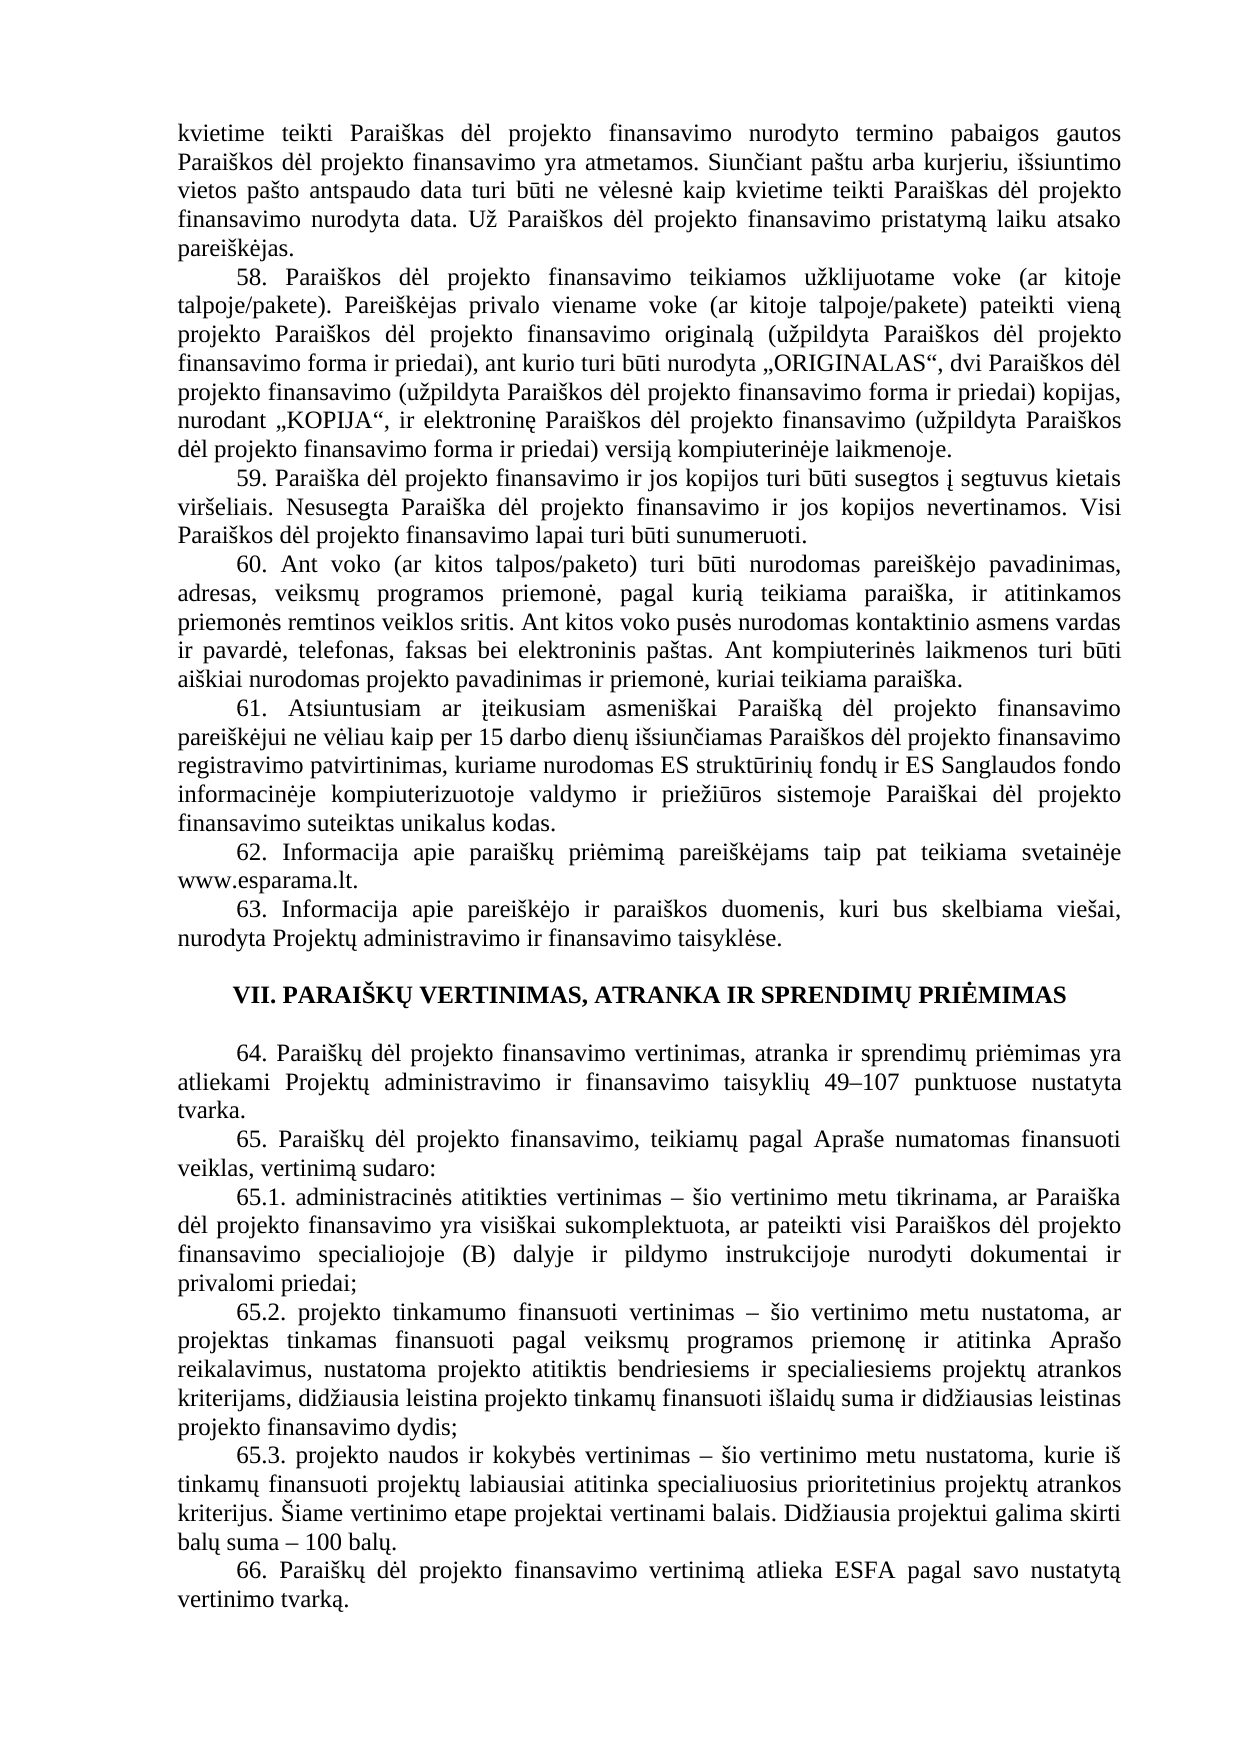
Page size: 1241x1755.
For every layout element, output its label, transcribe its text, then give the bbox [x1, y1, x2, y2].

text 60. Ant voko (ar kitos talpos/paketo) turi būti nurodomas pareiškėjo pavadinimas, adresas, veiksmų programos priemonė, pagal kurią teikiama paraiška, ir atitinkamos priemonės remtinos veiklos sritis. Ant kitos voko pusės nurodomas kontaktinio asmens vardas ir pavardė, telefonas, faksas bei elektroninis paštas. Ant kompiuterinės laikmenos turi būti aiškiai nurodomas projekto pavadinimas ir priemonė, kuriai teikiama paraiška. [177, 549, 1122, 693]
text 65.3. projekto naudos ir kokybės vertinimas – šio vertinimo metu nustatoma, kurie iš tinkamų finansuoti projektų labiausiai atitinka specialiuosius prioritetinius projektų atrankos kriterijus. Šiame vertinimo etape projektai vertinami balais. Didžiausia projektui galima skirti balų suma – 100 balų. [177, 1441, 1122, 1556]
text 59. Paraiška dėl projekto finansavimo ir jos kopijos turi būti susegtos į segtuvus kietais viršeliais. Nesusegta Paraiška dėl projekto finansavimo ir jos kopijos nevertinamos. Visi Paraiškos dėl projekto finansavimo lapai turi būti sunumeruoti. [177, 463, 1122, 549]
text 66. Paraiškų dėl projekto finansavimo vertinimą atlieka ESFA pagal savo nustatytą vertinimo tvarką. [177, 1556, 1122, 1613]
text 62. Informacija apie paraiškų priėmimą pareiškėjams taip pat teikiama svetainėje www.esparama.lt. [177, 837, 1122, 894]
text 61. Atsiuntusiam ar įteikusiam asmeniškai Paraišką dėl projekto finansavimo pareiškėjui ne vėliau kaip per 15 darbo dienų išsiunčiamas Paraiškos dėl projekto finansavimo registravimo patvirtinimas, kuriame nurodomas ES struktūrinių fondų ir ES Sanglaudos fondo informacinėje kompiuterizuotoje valdymo ir priežiūros sistemoje Paraiškai dėl projekto finansavimo suteiktas unikalus kodas. [177, 693, 1122, 837]
text 58. Paraiškos dėl projekto finansavimo teikiamos užklijuotame voke (ar kitoje talpoje/pakete). Pareiškėjas privalo viename voke (ar kitoje talpoje/pakete) pateikti vieną projekto Paraiškos dėl projekto finansavimo originalą (užpildyta Paraiškos dėl projekto finansavimo forma ir priedai), ant kurio turi būti nurodyta „ORIGINALAS“, dvi Paraiškos dėl projekto finansavimo (užpildyta Paraiškos dėl projekto finansavimo forma ir priedai) kopijas, nurodant „KOPIJA“, ir elektroninę Paraiškos dėl projekto finansavimo (užpildyta Paraiškos dėl projekto finansavimo forma ir priedai) versiją kompiuterinėje laikmenoje. [177, 262, 1122, 463]
text 64. Paraiškų dėl projekto finansavimo vertinimas, atranka ir sprendimų priėmimas yra atliekami Projektų administravimo ir finansavimo taisyklių 49–107 punktuose nustatyta tvarka. [177, 1038, 1122, 1124]
text kvietime teikti Paraiškas dėl projekto finansavimo nurodyto termino pabaigos gautos Paraiškos dėl projekto finansavimo yra atmetamos. Siunčiant paštu arba kurjeriu, išsiuntimo vietos pašto antspaudo data turi būti ne vėlesnė kaip kvietime teikti Paraiškas dėl projekto finansavimo nurodyta data. Už Paraiškos dėl projekto finansavimo pristatymą laiku atsako pareiškėjas. [177, 118, 1122, 262]
text 63. Informacija apie pareiškėjo ir paraiškos duomenis, kuri bus skelbiama viešai, nurodyta Projektų administravimo ir finansavimo taisyklėse. [177, 894, 1122, 952]
text 65.1. administracinės atitikties vertinimas – šio vertinimo metu tikrinama, ar Paraiška dėl projekto finansavimo yra visiškai sukomplektuota, ar pateikti visi Paraiškos dėl projekto finansavimo specialiojoje (B) dalyje ir pildymo instrukcijoje nurodyti dokumentai ir privalomi priedai; [177, 1182, 1122, 1297]
text VII. PARAIŠKŲ VERTINIMAS, ATRANKA IR SPRENDIMŲ PRIĖMIMAS [177, 981, 1122, 1009]
text 65. Paraiškų dėl projekto finansavimo, teikiamų pagal Apraše numatomas finansuoti veiklas, vertinimą sudaro: [177, 1124, 1122, 1182]
text 65.2. projekto tinkamumo finansuoti vertinimas – šio vertinimo metu nustatoma, ar projektas tinkamas finansuoti pagal veiksmų programos priemonę ir atitinka Aprašo reikalavimus, nustatoma projekto atitiktis bendriesiems ir specialiesiems projektų atrankos kriterijams, didžiausia leistina projekto tinkamų finansuoti išlaidų suma ir didžiausias leistinas projekto finansavimo dydis; [177, 1297, 1122, 1441]
